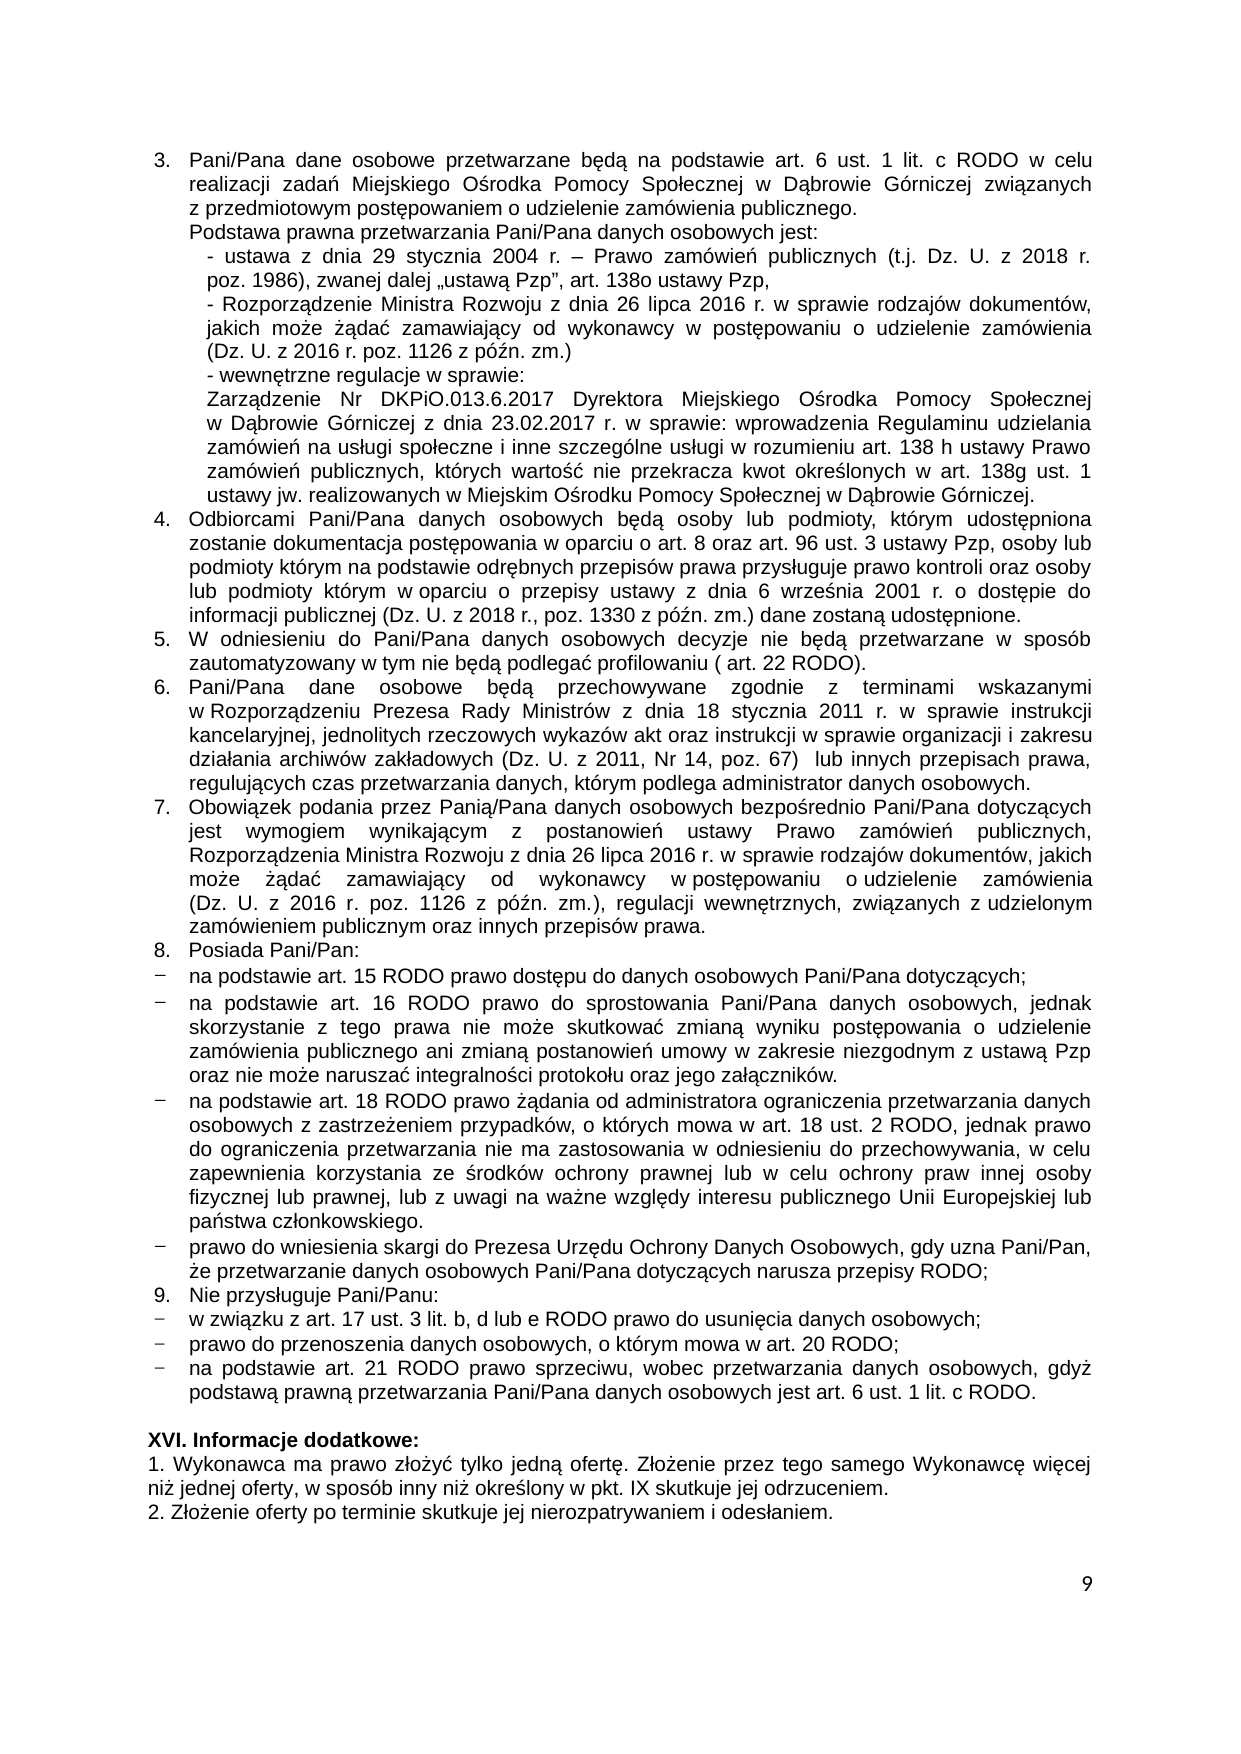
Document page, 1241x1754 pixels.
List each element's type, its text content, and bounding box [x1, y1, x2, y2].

list na podstawie art. 15 RODO prawo dostępu do danych osobowych Pani/Pana dotyczących; [153, 962, 1093, 988]
list Pani/Pana dane osobowe przetwarzane będą na podstawie art. 6 ust. 1 lit. c RODO w celu realizacji zadań Miejskiego Ośrodka Pomocy Społecznej w Dąbrowie Górniczej związanych z przedmiotowym postępowaniem o udzielenie zamówienia publicznego. [153, 148, 1093, 219]
list prawo do wniesienia skargi do Prezesa Urzędu Ochrony Danych Osobowych, gdy uzna Pani/Pan, że przetwarzanie danych osobowych Pani/Pana dotyczących narusza przepisy RODO; [153, 1233, 1093, 1283]
list 1. Wykonawca ma prawo złożyć tylko jedną ofertę. Złożenie przez tego samego Wykonawcę więcej niż jednej oferty, w sposób inny niż określony w pkt. IX skutkuje jej odrzuceniem. [148, 1452, 1093, 1499]
list Obowiązek podania przez Panią/Pana danych osobowych bezpośrednio Pani/Pana dotyczących jest wymogiem wynikającym z postanowień ustawy Prawo zamówień publicznych, Rozporządzenia Ministra Rozwoju z dnia 26 lipca 2016 r. w sprawie rodzajów dokumentów, jakich może żądać zamawiający od wykonawcy w postępowaniu o udzielenie zamówienia (Dz. U. z 2016 r. poz. 1126 z późn. zm.), regulacji wewnętrznych, związanych z udzielonym zamówieniem publicznym oraz innych przepisów prawa. [153, 794, 1093, 938]
list na podstawie art. 18 RODO prawo żądania od administratora ograniczenia przetwarzania danych osobowych z zastrzeżeniem przypadków, o których mowa w art. 18 ust. 2 RODO, jednak prawo do ograniczenia przetwarzania nie ma zastosowania w odniesieniu do przechowywania, w celu zapewnienia korzystania ze środków ochrony prawnej lub w celu ochrony praw innej osoby fizycznej lub prawnej, lub z uwagi na ważne względy interesu publicznego Unii Europejskiej lub państwa członkowskiego. [153, 1087, 1093, 1233]
list Odbiorcami Pani/Pana danych osobowych będą osoby lub podmioty, którym udostępniona zostanie dokumentacja postępowania w oparciu o art. 8 oraz art. 96 ust. 3 ustawy Pzp, osoby lub podmioty którym na podstawie odrębnych przepisów prawa przysługuje prawo kontroli oraz osoby lub podmioty którym w oparciu o przepisy ustawy z dnia 6 września 2001 r. o dostępie do informacji publicznej (Dz. U. z 2018 r., poz. 1330 z późn. zm.) dane zostaną udostępnione. [153, 507, 1093, 627]
list W odniesieniu do Pani/Pana danych osobowych decyzje nie będą przetwarzane w sposób zautomatyzowany w tym nie będą podlegać profilowaniu ( art. 22 RODO). [153, 627, 1093, 675]
list na podstawie art. 21 RODO prawo sprzeciwu, wobec przetwarzania danych osobowych, gdyż podstawą prawną przetwarzania Pani/Pana danych osobowych jest art. 6 ust. 1 lit. c RODO. [153, 1356, 1093, 1404]
list - Rozporządzenie Ministra Rozwoju z dnia 26 lipca 2016 r. w sprawie rodzajów dokumentów, jakich może żądać zamawiający od wykonawcy w postępowaniu o udzielenie zamówienia (Dz. U. z 2016 r. poz. 1126 z późn. zm.) [207, 291, 1093, 363]
list na podstawie art. 16 RODO prawo do sprostowania Pani/Pana danych osobowych, jednak skorzystanie z tego prawa nie może skutkować zmianą wyniku postępowania o udzielenie zamówienia publicznego ani zmianą postanowień umowy w zakresie niezgodnym z ustawą Pzp oraz nie może naruszać integralności protokołu oraz jego załączników. [153, 988, 1093, 1087]
list Nie przysługuje Pani/Panu: [153, 1283, 1093, 1307]
list - ustawa z dnia 29 stycznia 2004 r. – Prawo zamówień publicznych (t.j. Dz. U. z 2018 r. poz. 1986), zwanej dalej „ustawą Pzp”, art. 138o ustawy Pzp, [207, 243, 1093, 291]
list prawo do przenoszenia danych osobowych, o którym mowa w art. 20 RODO; [153, 1331, 1093, 1356]
list Zarządzenie Nr DKPiO.013.6.2017 Dyrektora Miejskiego Ośrodka Pomocy Społecznej w Dąbrowie Górniczej z dnia 23.02.2017 r. w sprawie: wprowadzenia Regulaminu udzielania zamówień na usługi społeczne i inne szczególne usługi w rozumieniu art. 138 h ustawy Prawo zamówień publicznych, których wartość nie przekracza kwot określonych w art. 138g ust. 1 ustawy jw. realizowanych w Miejskim Ośrodku Pomocy Społecznej w Dąbrowie Górniczej. [171, 387, 1093, 507]
list 2. Złożenie oferty po terminie skutkuje jej nierozpatrywaniem i odesłaniem. [148, 1499, 1093, 1523]
text Podstawa prawna przetwarzania Pani/Pana danych osobowych jest: [189, 219, 1093, 243]
list w związku z art. 17 ust. 3 lit. b, d lub e RODO prawo do usunięcia danych osobowych; [153, 1307, 1093, 1331]
list - wewnętrzne regulacje w sprawie: [207, 363, 1093, 387]
list Posiada Pani/Pan: [153, 938, 1093, 962]
text XVI. Informacje dodatkowe: [148, 1428, 1093, 1452]
list Pani/Pana dane osobowe będą przechowywane zgodnie z terminami wskazanymi w Rozporządzeniu Prezesa Rady Ministrów z dnia 18 stycznia 2011 r. w sprawie instrukcji kancelaryjnej, jednolitych rzeczowych wykazów akt oraz instrukcji w sprawie organizacji i zakresu działania archiwów zakładowych (Dz. U. z 2011, Nr 14, poz. 67) lub innych przepisach prawa, regulujących czas przetwarzania danych, którym podlega administrator danych osobowych. [153, 675, 1093, 794]
